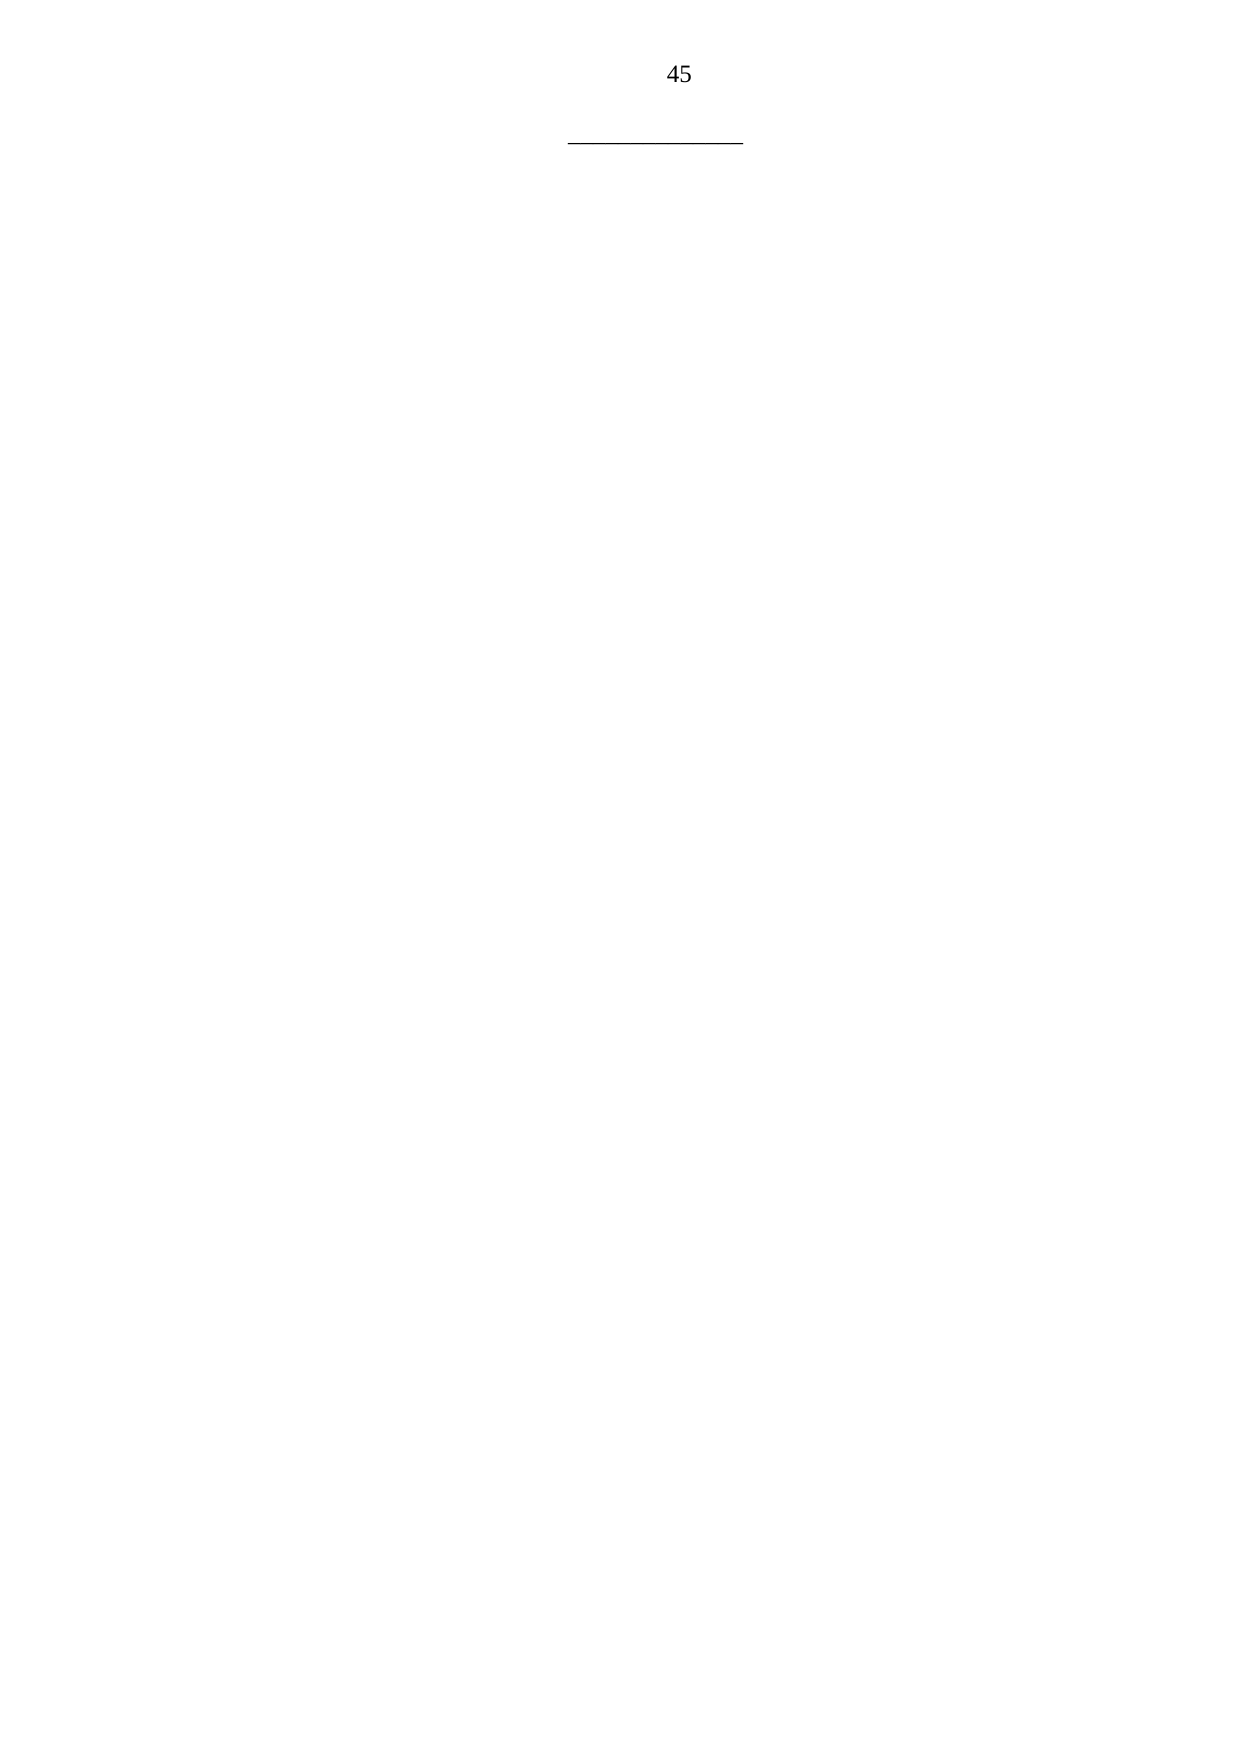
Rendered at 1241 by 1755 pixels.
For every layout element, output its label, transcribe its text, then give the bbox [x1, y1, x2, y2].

text ______________ [177, 118, 1133, 147]
